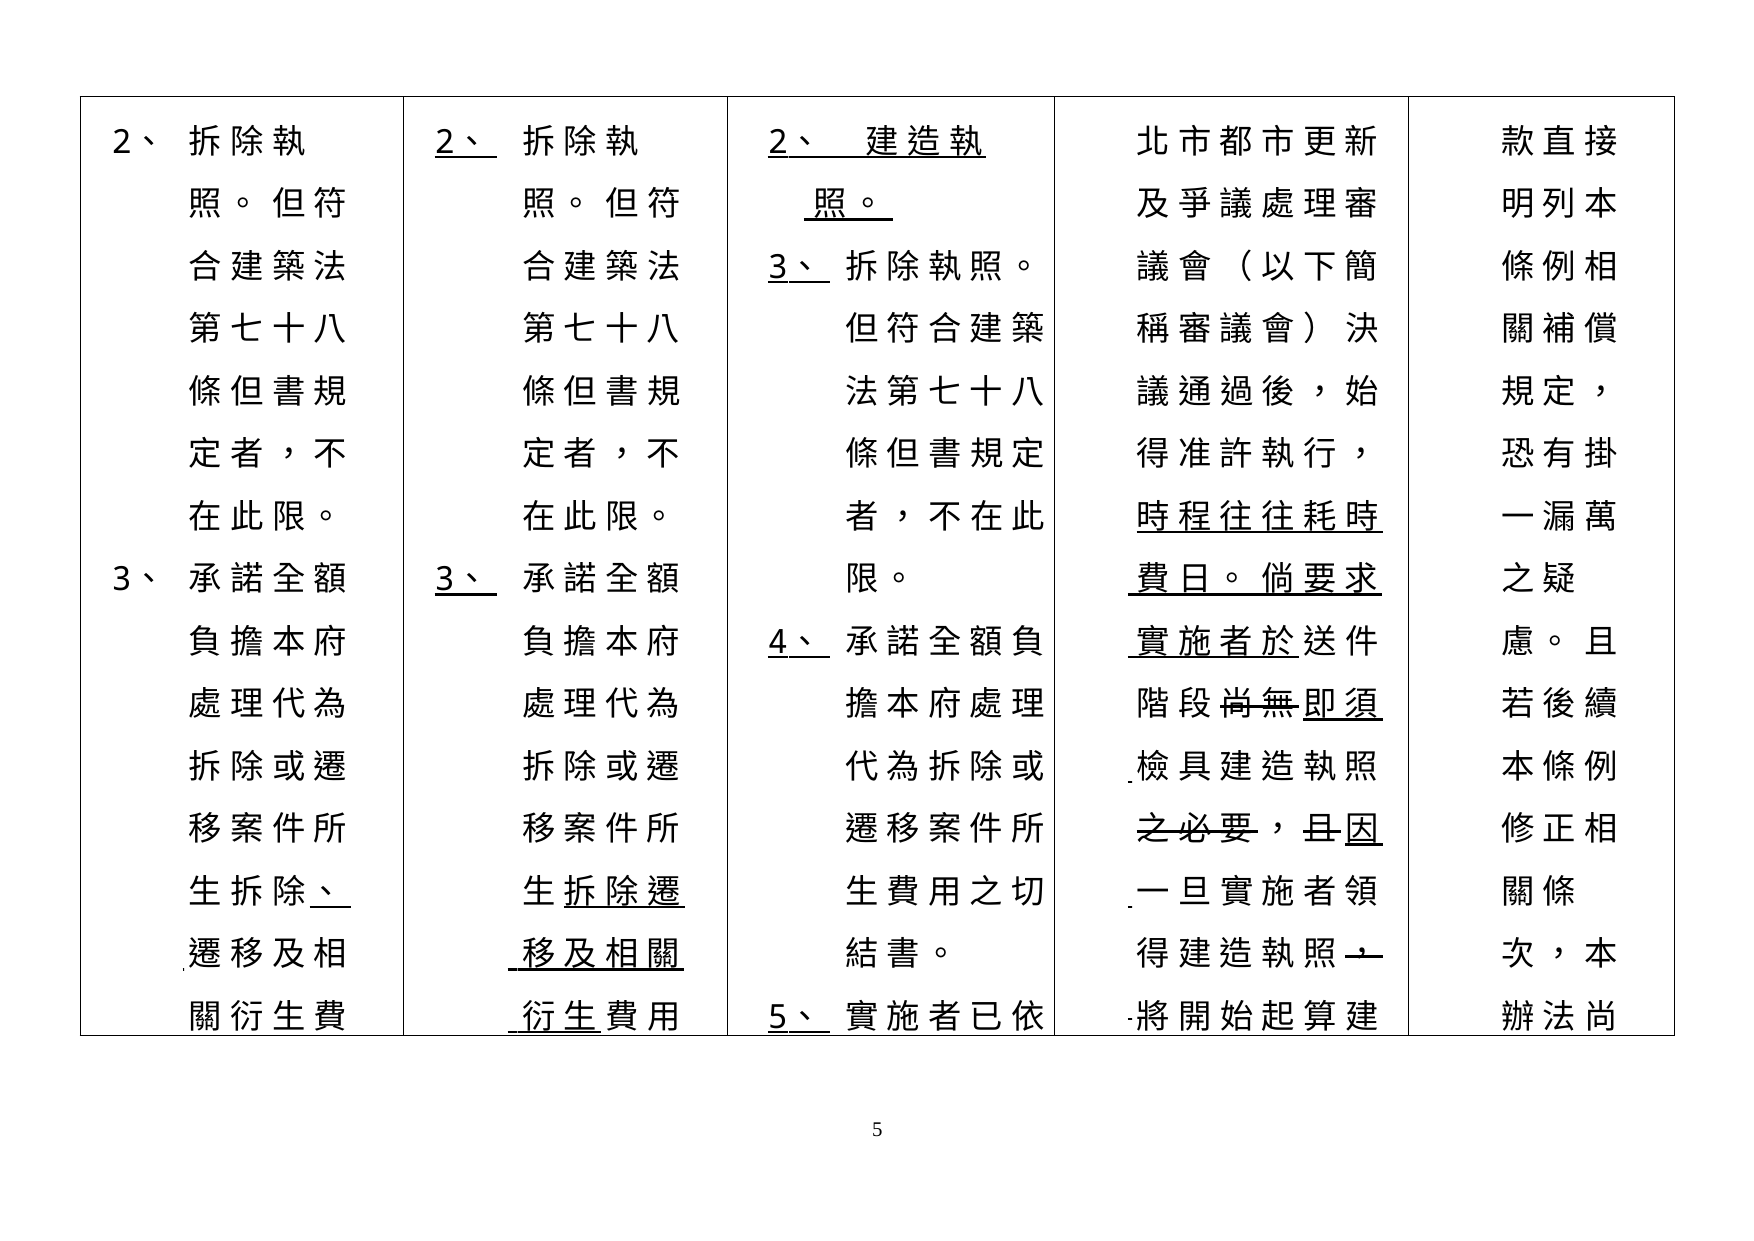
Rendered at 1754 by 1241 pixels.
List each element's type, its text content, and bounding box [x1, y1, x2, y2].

table_cell 都發局修正條文第三款酌作文字修正。 都發局修正條文第六款直接明列本條例相關補償規定，恐有掛一漏萬之疑慮。且若後續本條例修正相關條次，本辦法尚須配合修正，徒增不便，爰刪除都發局修正條文第六款所列本條例條文條項次，修正為「依本條例相關規定」，以涵蓋各種補償態樣。 為使都發局修正條文第八款及第九款體例一致，本科酌作文字修正，並刪除重複之「應」字。 查本條例第三十六條第一項第十三款之「拆遷安置計畫」，係指都市更新事業計畫中，應表明拆遷安置計畫，該計畫包含地上物拆遷計畫、合法建築物之補償與安置、其他土地改良物之補償及占有他人土地之舊違章建築戶之補償與安置，非如都發局修正說明欄第六點所述僅就租金補貼部分予以載明，且修正條文第九款無涉租金補貼一事，爰就都發局修正說明欄第六點酌作修正，明列拆遷安置計畫內容。 其餘都發局修正說明酌作文字修正。 [1409, 97, 1674, 1034]
table_cell 第五條 實施者申請本府代為拆除或遷移土地改良物時，應檢具下列文件： 權利變換計畫核定函。 拆除執照。但符合建築法第七十八條但書規定者，不在此限。 承諾全額負擔本府處理代為拆除或遷移案件所生拆除、遷移及相關衍生費用之切結書。 實施者已依本條例第五十七條第一項及都市更新條例施行細則第二十六條規定通知代拆戶限期自行拆除或遷移之相關證明文件。 實施者依本條例第五十七條第二項規定召開協調會過程之相關證明文件（含協調對象、寄送召開協調會通知、出席簽到表、會議資料、會議紀錄、會議照片或錄影、寄送會議紀錄等之證明文件）。 實施者已依本條例相關規定發放或提存補償金及補償費之證明文件。 申請本府代為拆除或遷移土地改良物之清冊及照片。 執行拆除或遷移時未清理之物品或設備等之移置計畫，該計畫應載明移置處所位於臺北市轄區內、適於保管物品並無危險之虞且保管期間至少六個月，並於適當位置揭示洽領聯絡方式。 代拆戶暫時安置計畫，該計畫應載明暫時安置處所位於臺北市轄區內，暫時安置日數至少七日。 執行拆除工作計畫。 申報廢棄物流向核准文件。 [81, 97, 403, 1034]
table_cell 第五條 實施者申請本府代為拆除或遷移土地改良物時，應檢具下列文件： 一、權利變換計畫核定函。 建造執照。 拆除執照。但符合建築法第七十八條但書規定者，不在此限。 承諾全額負擔本府處理代為拆除或遷移案件所生費用之切結書。 實施者已依本條例第五十七條第一項及都市更新條例施行細則第二十六條規定通知代拆戶限期自行拆除或遷移之相關證明文件。 實施者依本條例第五十七條第二項規定召開協調會過程之相關證明文件（含協調對象、寄送召開協調會通知、出席簽到表、會議資料、會 議紀錄、會議照片或錄影、寄送會議紀錄等之證明文件）。 代為拆除或遷移土地改良物補償費已領取或提存之證明文件。 申請本府代為拆除或遷移土地改良物之清冊及照片。 執行拆除或遷移時未清理之物品或設備等之移置計畫，該計畫並應載明移置處所位於臺北市轄區內且適於保管物品並無危險之虞，並於適當位置揭示洽領聯絡方式。 代拆戶安置計畫。 執行拆除工作計畫。 申報廢棄物流向核准文件。 [728, 97, 1054, 1034]
table_cell 考量實施者申請本府代為拆除或遷移土地改良物，依本辦法第七條規定，尚須召開須經兩二次以上公辦協調會，並提請臺北市都市更新及爭議處理審議會（以下簡稱審議會）決議通過後，始得准許執行，時程往往耗時費日。倘要求實施者於送件階段尚無即須檢具建造執照之必要，且因一旦實施者領得建造執照，將開始起算建築法第五十三條及第五十四條之建築期限及開工期限，滋生實務執行上未能於期限內完工之困擾，爰刪除現行條文第二款規定，另移列至增訂於修正條文第八條第二項，明定本府提請審議會前實施者應領得建造執照。 配合現行條文規定第二款之刪除，現行第三款至第十二款之後續款次依序向前遞移為第二款至第十一款。 修正條文第三款，實務上在執行代為拆除或遷移土地改良物時，其費用之支出，除「拆除或遷移費用」外，尚包含但不限於因執行現行條文第九款、第十款所生之物品設備保管費(如倉儲)、暫時安置費(如旅舍)等相關衍生費用，爰修正第三款文字，以資明確，避生爭議。 修正條文第六款，查實施者依本條例五十二條第一項、第五十七條第五項及第六十條第二項等規定，有支付所有權人及相關權利人「不能或不願之補償金」及「拆遷補償費」之法定義務，又實施者依本條例第六十二條規定，如與權利變換範圍內占有他人土地之舊違章建築戶簽訂協議書採「現金補償方案」者，亦應依約給付，前開各種補償類型，實施者不得以任何名義或理由抑留剋扣。如允許實施者在履行前開義務完竣前，得向本府申請代為拆除或遷移作業，將嚴重妨害應受補償人之權益，並有違反本條例第五十七條正當法律程序疑慮。現行規定條文文字上僅須檢附規範代拆戶之「拆遷補償費」，未顧及其他補償對象及補償類型，有失妥適顯有不當，爰修正第六款文字，明定依本條例相關規定，以涵蓋各種補償態樣以資明確。 參酌實務執行經驗修正第八款規定，明定實施者將未清理之物品或設備移置於適當處所保管，其保管期間應至少六個月。其餘酌予文字修正。 查第九款所定「安置計畫」係指因執行代為拆除或遷移作業，「暫時」將代拆戶安置於特定處所而言，與本條例第三十六條第一項第十三款規定之「拆遷安置計畫」有別。，後者係慮及更新建築物在取得使用執照後，尚未完成產權登記前，所有權人仍無法遷入，故要求實施者應補貼所有權人更新期間（開工日至取得使用執照）再加計六個月之租金查本條例所指之「拆遷安置計畫」，包含地上物拆遷計畫、合法建築物之補償與安置、其他土地改良物之補償及占有他人土地之舊違章建築戶之補償與安置，兩者有其差異，為明確區分二者，爰增加「暫時」二字，避免混淆。以資明確；另參酌修正條文第八款文字及實務執行經驗，明定代拆戶暫時安置計畫應載明暫時安置處所位於臺北市轄區內，暫時安置日數應至少七日，以保障代拆戶之權益。 [1055, 97, 1408, 1034]
table_cell 第五條 實施者申請本府代為拆除或遷移土地改良物時，應檢具下列文件： 一、權利變換計畫核定函。 拆除執照。但符合建築法第七十八條但書規定者，不在此限。 承諾全額負擔本府處理代為拆除或遷移案件所生拆除遷移及相關衍生費用之切結書。 實施者已依本條例第五十七條第一項及都市更新條例施行細則第二十六條規定通知代拆戶限期自行拆除或遷移之相關證明文件。 實施者依本條例第五十七條第二項規定召開協調會過程之相關證明文件（含協調對象、寄送召開協調會通知、出席簽到表、會議資料、會議紀錄、會議照片或錄影、寄送會議紀錄等之證明文件）。 實施者已依本條例第五十二條第一項、第五十七條第五項、第六十條第二項及第六十二條規定發放或提存補償金及補償費之證明文件。 申請本府代為拆除或遷移土地改良物之清冊及照片。 執行拆除或遷移時未清理之物品或設備等之移置計畫，該計畫應載明移置處所位於臺北市轄區內，適於保管物品並無危險之虞，保管期間應至少六個月，並於適當位置揭示洽領聯絡方式。 代拆戶暫時安置計畫應載明暫時安置處所位於臺北市轄區內，暫時安置日數應至少七日。 執行拆除工作計畫。 申報廢棄物流向核准文件。 [404, 97, 727, 1034]
